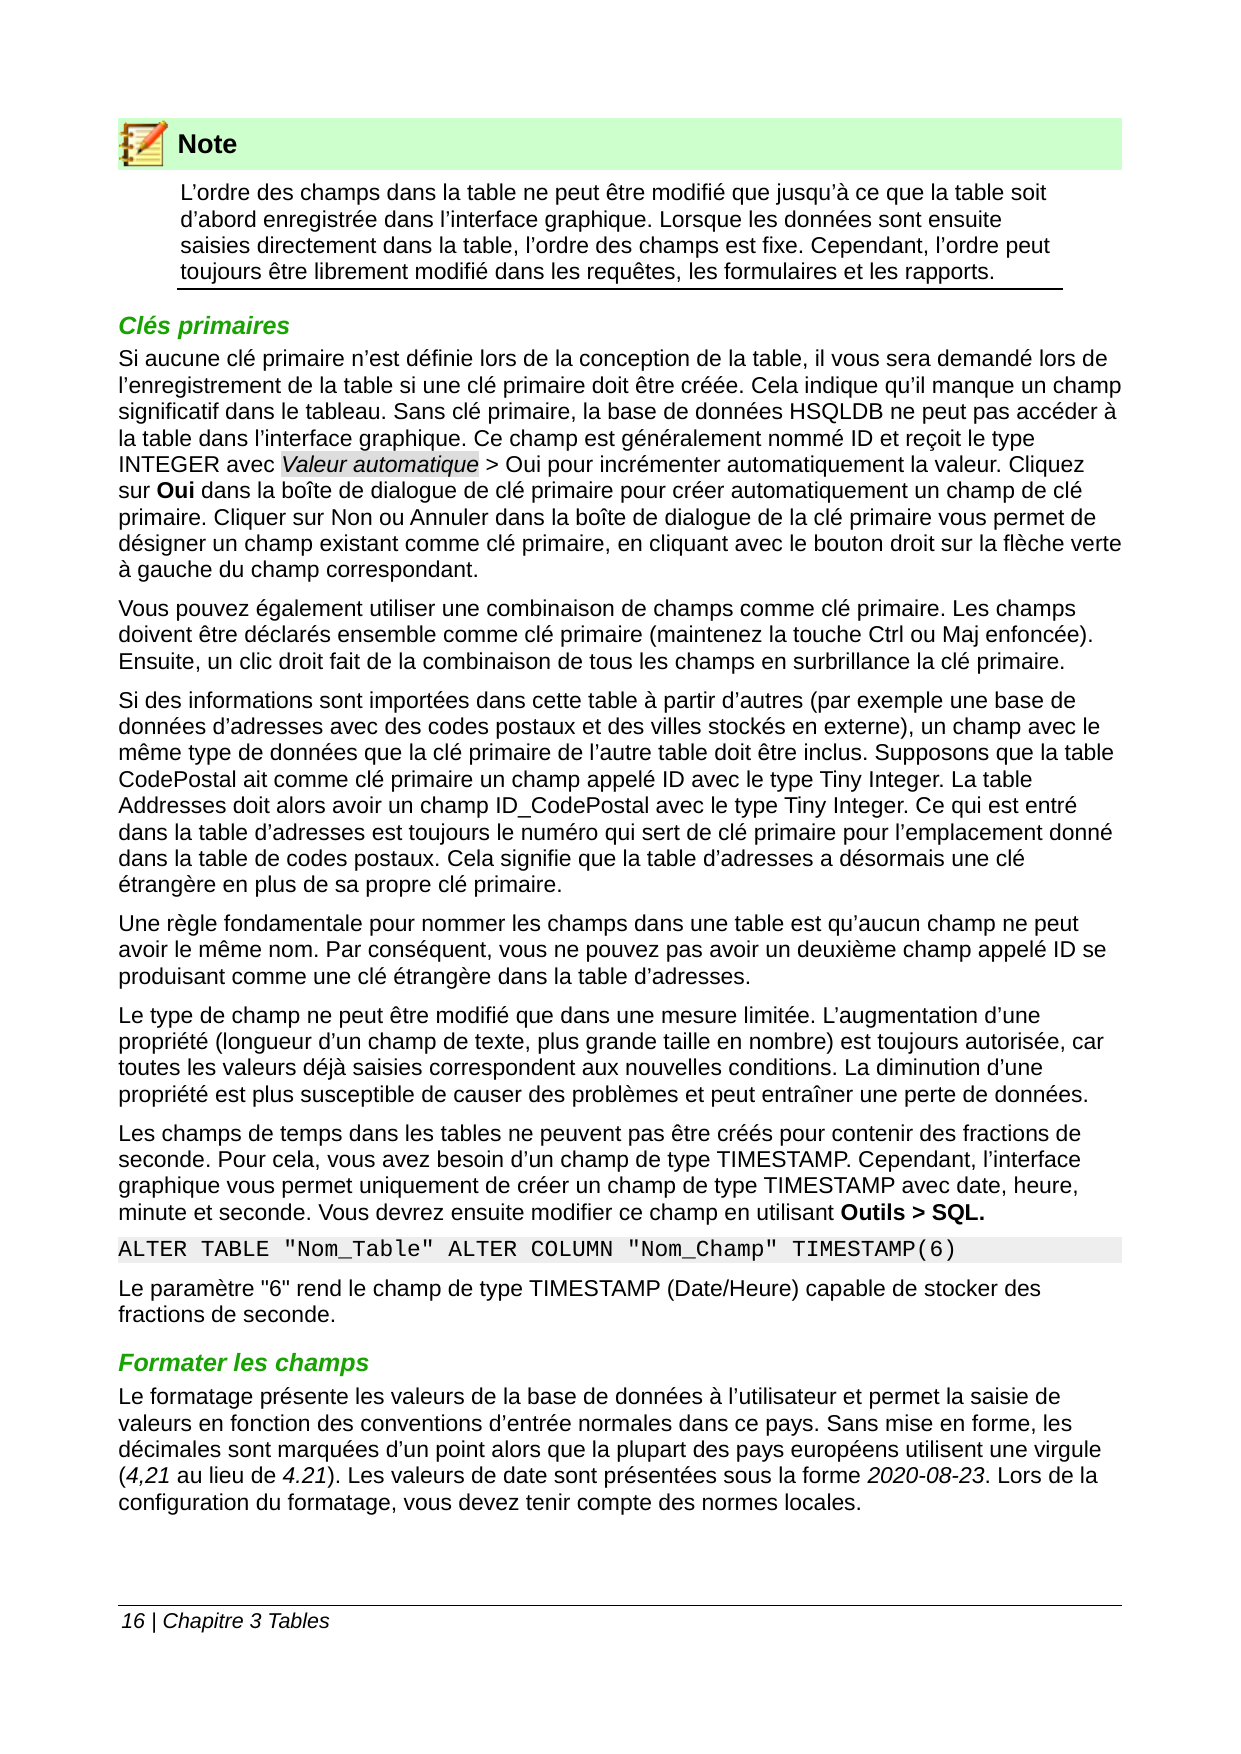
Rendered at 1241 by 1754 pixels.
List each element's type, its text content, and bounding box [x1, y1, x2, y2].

text Le paramètre "6" rend le champ de type TIMESTAMP (Date/Heure) capable de stocker des fractions de seconde. [118, 1275, 1122, 1328]
subtitle Formater les champs [118, 1348, 1122, 1377]
text Si aucune clé primaire n’est définie lors de la conception de la table, il vous sera demandé lors de l’enregistrement de la table si une clé primaire doit être créée. Cela indique qu’il manque un champ significatif dans le tableau. Sans clé primaire, la base de données HSQLDB ne peut pas accéder à la table dans l’interface graphique. Ce champ est généralement nommé ID et reçoit le type INTEGER avec Valeur automatique > Oui pour incrémenter automatiquement la valeur. Cliquez sur Oui dans la boîte de dialogue de clé primaire pour créer automatiquement un champ de clé primaire. Cliquer sur Non ou Annuler dans la boîte de dialogue de la clé primaire vous permet de désigner un champ existant comme clé primaire, en cliquant avec le bouton droit sur la flèche verte à gauche du champ correspondant. [118, 345, 1122, 583]
text Vous pouvez également utiliser une combinaison de champs comme clé primaire. Les champs doivent être déclarés ensemble comme clé primaire (maintenez la touche Ctrl ou Maj enfoncée). Ensuite, un clic droit fait de la combinaison de tous les champs en surbrillance la clé primaire. [118, 595, 1122, 674]
text Le type de champ ne peut être modifié que dans une mesure limitée. L’augmentation d’une propriété (longueur d’un champ de texte, plus grande taille en nombre) est toujours autorisée, car toutes les valeurs déjà saisies correspondent aux nouvelles conditions. La diminution d’une propriété est plus susceptible de causer des problèmes et peut entraîner une perte de données. [118, 1002, 1122, 1107]
subtitle Clés primaires [118, 311, 1122, 339]
picture [119, 119, 170, 170]
subtitle Note [118, 118, 1122, 170]
text Une règle fondamentale pour nommer les champs dans une table est qu’aucun champ ne peut avoir le même nom. Par conséquent, vous ne pouvez pas avoir un deuxième champ appelé ID se produisant comme une clé étrangère dans la table d’adresses. [118, 910, 1122, 989]
text ALTER TABLE "Nom_Table" ALTER COLUMN "Nom_Champ" TIMESTAMP(6) [118, 1237, 1122, 1263]
text Les champs de temps dans les tables ne peuvent pas être créés pour contenir des fractions de seconde. Pour cela, vous avez besoin d’un champ de type TIMESTAMP. Cependant, l’interface graphique vous permet uniquement de créer un champ de type TIMESTAMP avec date, heure, minute et seconde. Vous devrez ensuite modifier ce champ en utilisant Outils > SQL. [118, 1119, 1122, 1225]
text L’ordre des champs dans la table ne peut être modifié que jusqu’à ce que la table soit d’abord enregistrée dans l’interface graphique. Lorsque les données sont ensuite saisies directement dans la table, l’ordre des champs est fixe. Cependant, l’ordre peut toujours être librement modifié dans les requêtes, les formulaires et les rapports. [177, 176, 1063, 288]
text Si des informations sont importées dans cette table à partir d’autres (par exemple une base de données d’adresses avec des codes postaux et des villes stockés en externe), un champ avec le même type de données que la clé primaire de l’autre table doit être inclus. Supposons que la table CodePostal ait comme clé primaire un champ appelé ID avec le type Tiny Integer. La table Addresses doit alors avoir un champ ID_CodePostal avec le type Tiny Integer. Ce qui est entré dans la table d’adresses est toujours le numéro qui sert de clé primaire pour l’emplacement donné dans la table de codes postaux. Cela signifie que la table d’adresses a désormais une clé étrangère en plus de sa propre clé primaire. [118, 687, 1122, 897]
text Le formatage présente les valeurs de la base de données à l’utilisateur et permet la saisie de valeurs en fonction des conventions d’entrée normales dans ce pays. Sans mise en forme, les décimales sont marquées d’un point alors que la plupart des pays européens utilisent une virgule (4,21 au lieu de 4.21). Les valeurs de date sont présentées sous la forme 2020-08-23. Lors de la configuration du formatage, vous devez tenir compte des normes locales. [118, 1383, 1122, 1515]
